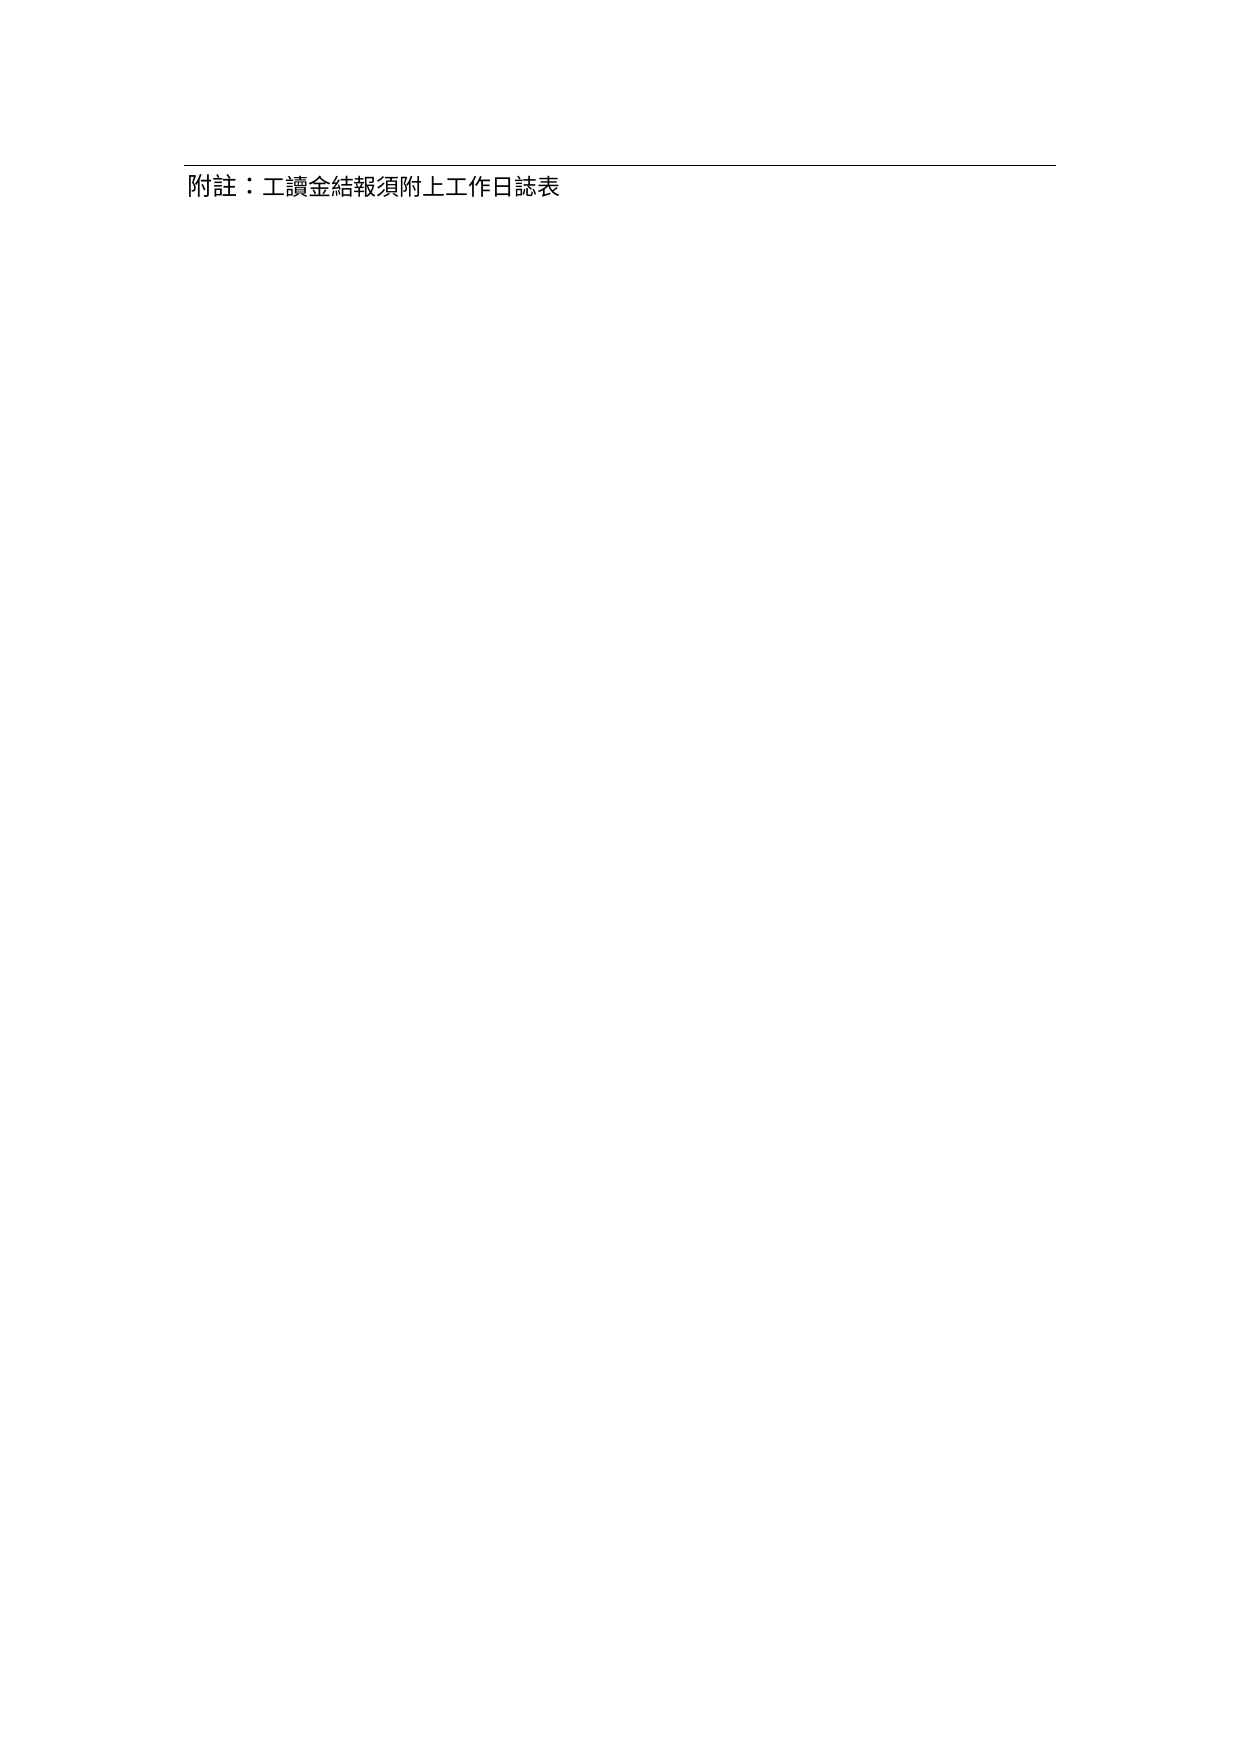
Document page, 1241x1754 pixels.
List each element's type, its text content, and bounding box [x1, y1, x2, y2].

table_cell 附註：工讀金結報須附上工作日誌表 [184, 166, 1056, 278]
